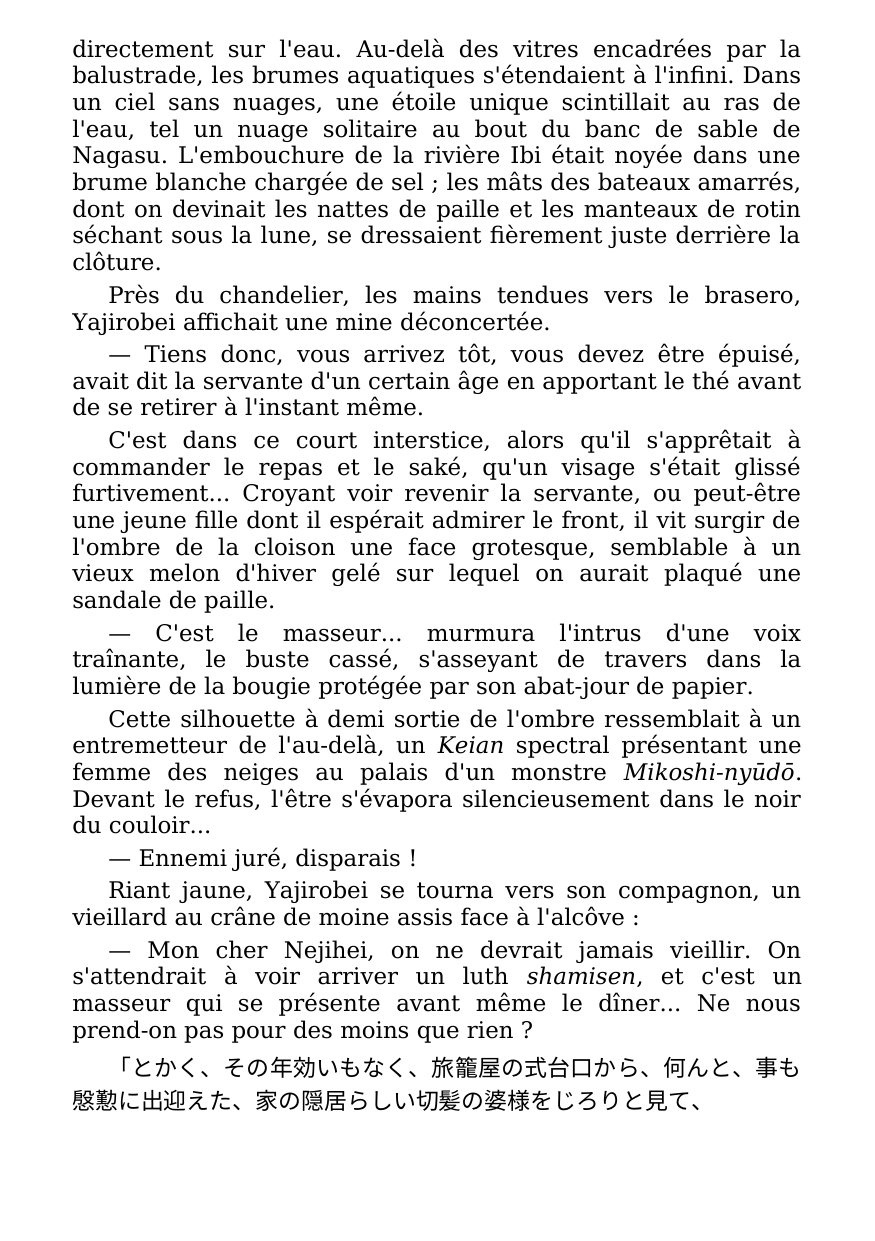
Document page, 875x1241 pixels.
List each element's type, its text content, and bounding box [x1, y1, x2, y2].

text C'est dans ce court interstice, alors qu'il s'apprêtait à commander le repas et le saké, qu'un visage s'était glissé furtivement... Croyant voir revenir la servante, ou peut-être une jeune fille dont il espérait admirer le front, il vit surgir de l'ombre de la cloison une face grotesque, semblable à un vieux melon d'hiver gelé sur lequel on aurait plaqué une sandale de paille. [72, 427, 802, 614]
text — C'est le masseur... murmura l'intrus d'une voix traînante, le buste cassé, s'asseyant de travers dans la lumière de la bougie protégée par son abat-jour de papier. [72, 620, 802, 700]
text — Mon cher Nejihei, on ne devrait jamais vieillir. On s'attendrait à voir arriver un luth shamisen, et c'est un masseur qui se présente avant même le dîner... Ne nous prend-on pas pour des moins que rien ? [72, 937, 802, 1043]
text Cette silhouette à demi sortie de l'ombre ressemblait à un entremetteur de l'au-delà, un Keian spectral présentant une femme des neiges au palais d'un monstre Mikoshi-nyūdō. Devant le refus, l'être s'évapora silencieusement dans le noir du couloir... [72, 706, 802, 839]
text 「とかく、その年効いもなく、旅籠屋の式台口から、何んと、事も慇懃に出迎えた、家の隠居らしい切髪の婆様をじろりと見て、 [72, 1049, 802, 1116]
text Près du chandelier, les mains tendues vers le brasero, Yajirobei affichait une mine déconcertée. [72, 282, 802, 335]
text Riant jaune, Yajirobei se tourna vers son compagnon, un vieillard au crâne de moine assis face à l'alcôve : [72, 878, 802, 931]
text directement sur l'eau. Au-delà des vitres encadrées par la balustrade, les brumes aquatiques s'étendaient à l'infini. Dans un ciel sans nuages, une étoile unique scintillait au ras de l'eau, tel un nuage solitaire au bout du banc de sable de Nagasu. L'embouchure de la rivière Ibi était noyée dans une brume blanche chargée de sel ; les mâts des bateaux amarrés, dont on devinait les nattes de paille et les manteaux de rotin séchant sous la lune, se dressaient fièrement juste derrière la clôture. [72, 36, 802, 276]
text — Tiens donc, vous arrivez tôt, vous devez être épuisé, avait dit la servante d'un certain âge en apportant le thé avant de se retirer à l'instant même. [72, 341, 802, 421]
text — Ennemi juré, disparais ! [72, 845, 802, 872]
